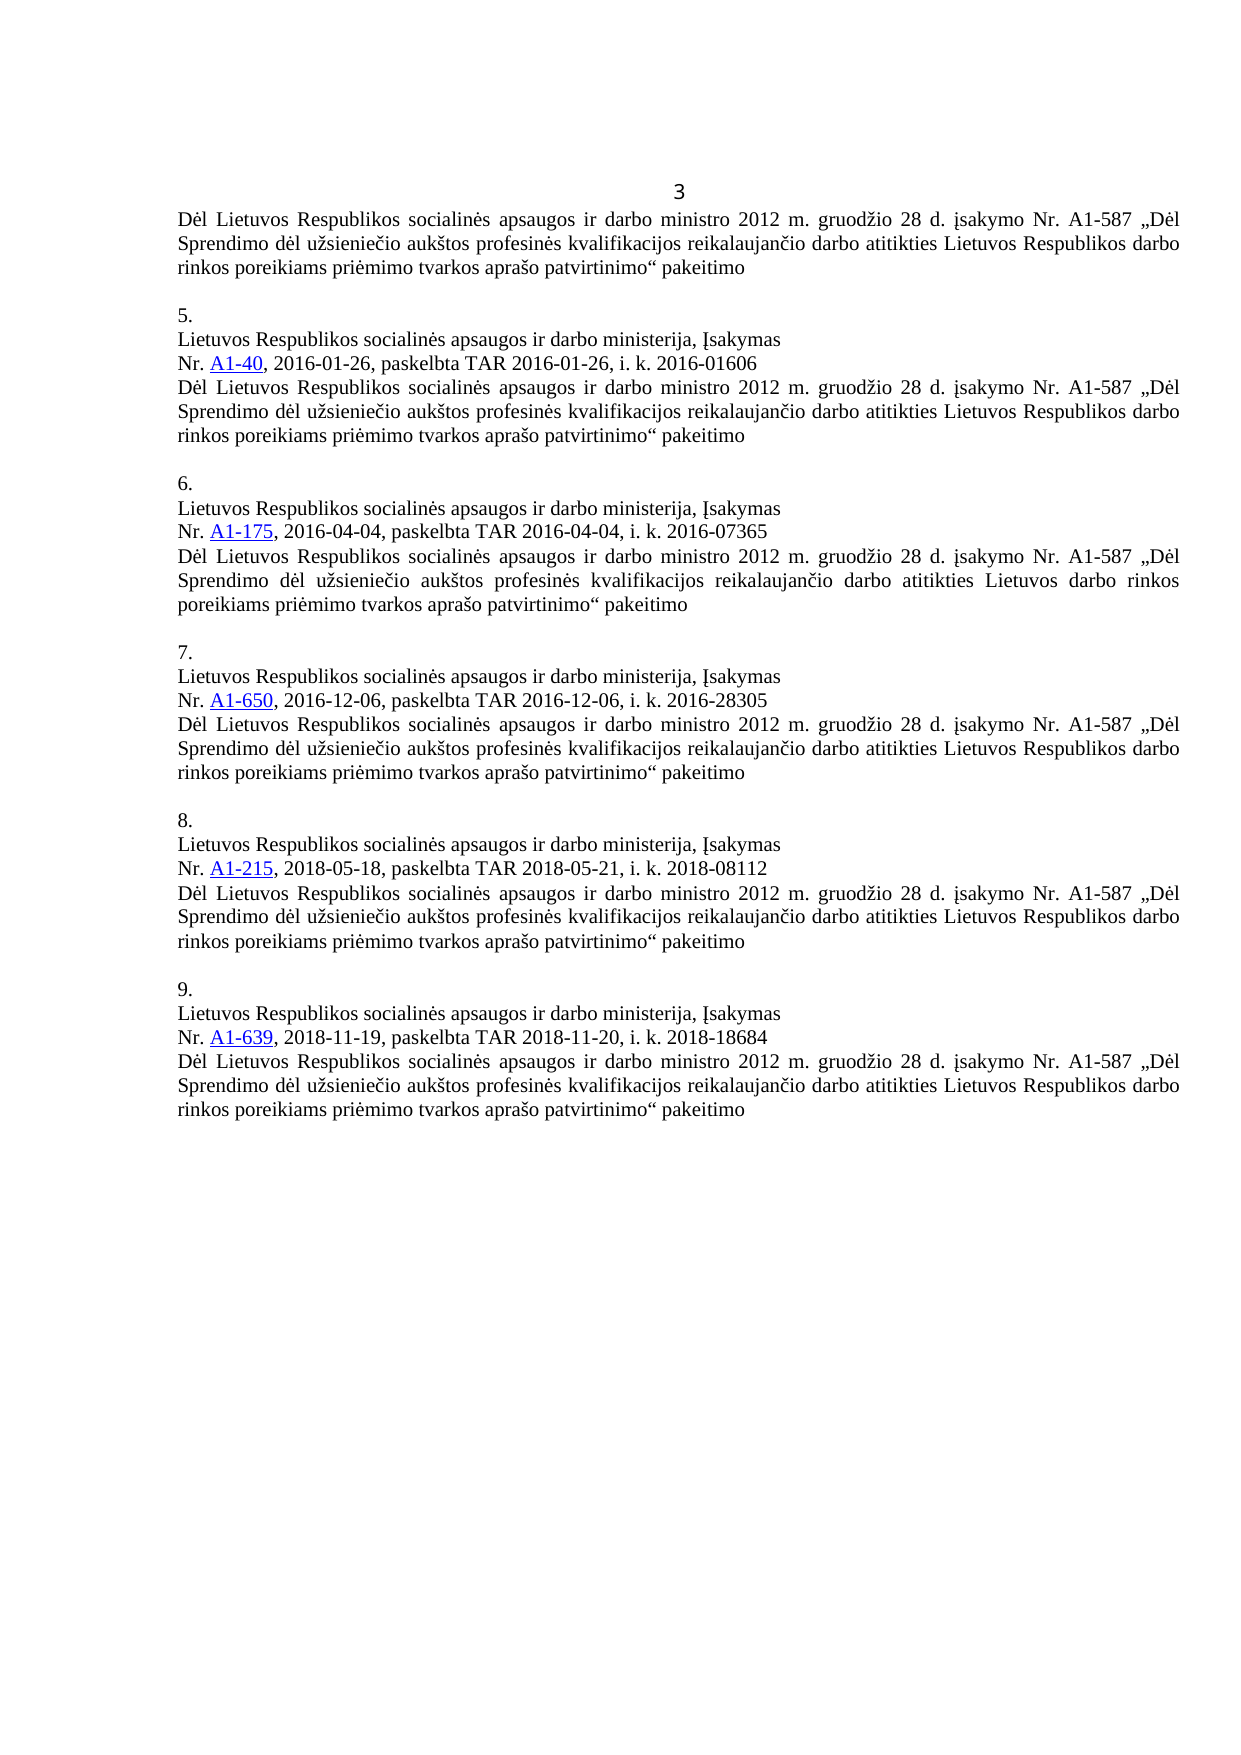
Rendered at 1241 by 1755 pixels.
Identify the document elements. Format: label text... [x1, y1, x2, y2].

text Nr. A1-650, 2016-12-06, paskelbta TAR 2016-12-06, i. k. 2016-28305 [177, 688, 1181, 712]
text Lietuvos Respublikos socialinės apsaugos ir darbo ministerija, Įsakymas [177, 664, 1181, 688]
text 6. [177, 471, 1181, 495]
text 5. [177, 303, 1181, 327]
text Lietuvos Respublikos socialinės apsaugos ir darbo ministerija, Įsakymas [177, 832, 1181, 856]
text Dėl Lietuvos Respublikos socialinės apsaugos ir darbo ministro 2012 m. gruodžio 28 d. įsakymo Nr. A1-587 „Dėl Sprendimo dėl užsieniečio aukštos profesinės kvalifikacijos reikalaujančio darbo atitikties Lietuvos Respublikos darbo rinkos poreikiams priėmimo tvarkos aprašo patvirtinimo“ pakeitimo [177, 207, 1181, 279]
text 9. [177, 977, 1181, 1001]
text Dėl Lietuvos Respublikos socialinės apsaugos ir darbo ministro 2012 m. gruodžio 28 d. įsakymo Nr. A1-587 „Dėl Sprendimo dėl užsieniečio aukštos profesinės kvalifikacijos reikalaujančio darbo atitikties Lietuvos darbo rinkos poreikiams priėmimo tvarkos aprašo patvirtinimo“ pakeitimo [177, 543, 1181, 616]
text Lietuvos Respublikos socialinės apsaugos ir darbo ministerija, Įsakymas [177, 327, 1181, 351]
text Lietuvos Respublikos socialinės apsaugos ir darbo ministerija, Įsakymas [177, 1001, 1181, 1025]
text Dėl Lietuvos Respublikos socialinės apsaugos ir darbo ministro 2012 m. gruodžio 28 d. įsakymo Nr. A1-587 „Dėl Sprendimo dėl užsieniečio aukštos profesinės kvalifikacijos reikalaujančio darbo atitikties Lietuvos Respublikos darbo rinkos poreikiams priėmimo tvarkos aprašo patvirtinimo“ pakeitimo [177, 712, 1181, 784]
text 8. [177, 808, 1181, 832]
text 7. [177, 640, 1181, 664]
text Nr. A1-215, 2018-05-18, paskelbta TAR 2018-05-21, i. k. 2018-08112 [177, 856, 1181, 880]
text Nr. A1-175, 2016-04-04, paskelbta TAR 2016-04-04, i. k. 2016-07365 [177, 519, 1181, 543]
text Dėl Lietuvos Respublikos socialinės apsaugos ir darbo ministro 2012 m. gruodžio 28 d. įsakymo Nr. A1-587 „Dėl Sprendimo dėl užsieniečio aukštos profesinės kvalifikacijos reikalaujančio darbo atitikties Lietuvos Respublikos darbo rinkos poreikiams priėmimo tvarkos aprašo patvirtinimo“ pakeitimo [177, 880, 1181, 953]
text Dėl Lietuvos Respublikos socialinės apsaugos ir darbo ministro 2012 m. gruodžio 28 d. įsakymo Nr. A1-587 „Dėl Sprendimo dėl užsieniečio aukštos profesinės kvalifikacijos reikalaujančio darbo atitikties Lietuvos Respublikos darbo rinkos poreikiams priėmimo tvarkos aprašo patvirtinimo“ pakeitimo [177, 375, 1181, 447]
text Dėl Lietuvos Respublikos socialinės apsaugos ir darbo ministro 2012 m. gruodžio 28 d. įsakymo Nr. A1-587 „Dėl Sprendimo dėl užsieniečio aukštos profesinės kvalifikacijos reikalaujančio darbo atitikties Lietuvos Respublikos darbo rinkos poreikiams priėmimo tvarkos aprašo patvirtinimo“ pakeitimo [177, 1049, 1181, 1121]
text Nr. A1-639, 2018-11-19, paskelbta TAR 2018-11-20, i. k. 2018-18684 [177, 1025, 1181, 1049]
text Nr. A1-40, 2016-01-26, paskelbta TAR 2016-01-26, i. k. 2016-01606 [177, 351, 1181, 375]
text Lietuvos Respublikos socialinės apsaugos ir darbo ministerija, Įsakymas [177, 495, 1181, 519]
